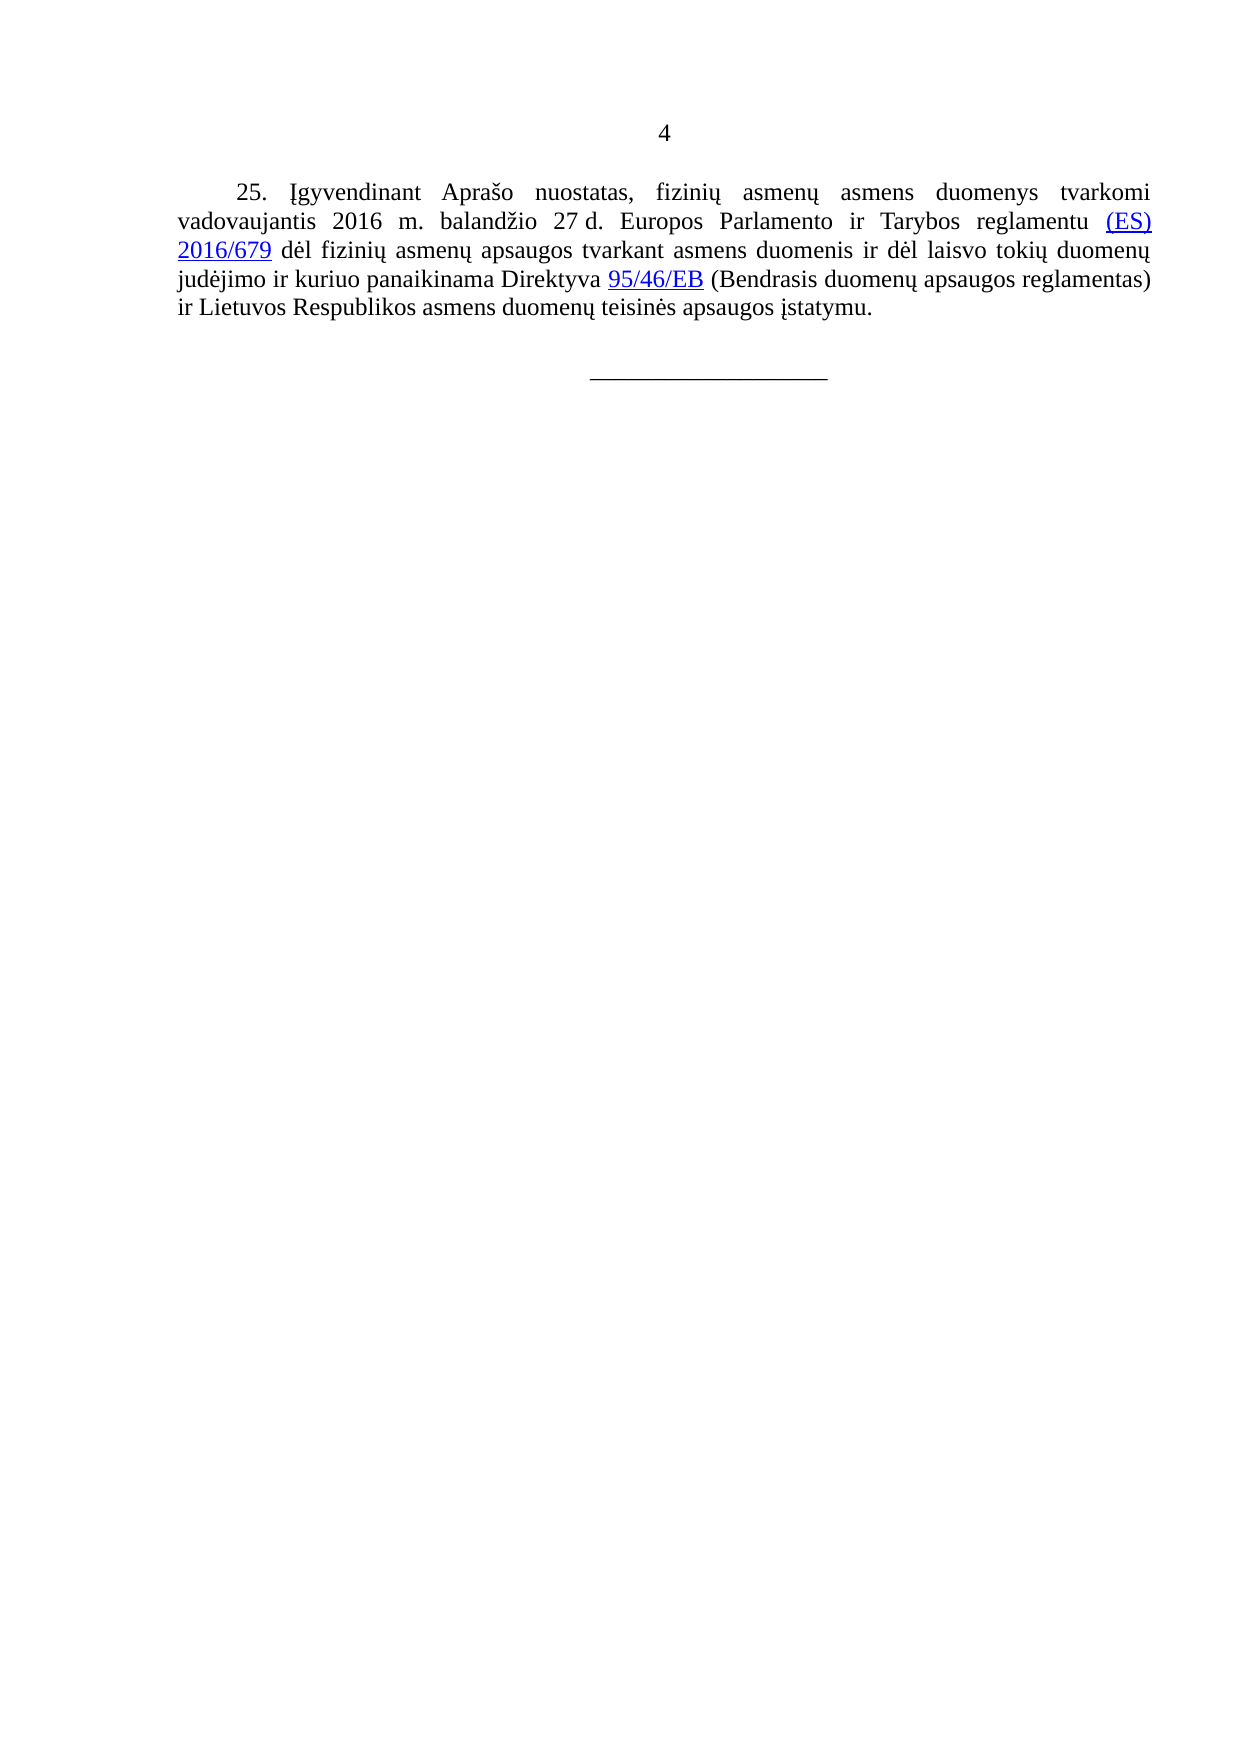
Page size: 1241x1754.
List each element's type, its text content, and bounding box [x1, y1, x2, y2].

text 25. Įgyvendinant Aprašo nuostatas, fizinių asmenų asmens duomenys tvarkomi vadovaujantis 2016 m. balandžio 27 d. Europos Parlamento ir Tarybos reglamentu (ES) 2016/679 dėl fizinių asmenų apsaugos tvarkant asmens duomenis ir dėl laisvo tokių duomenų judėjimo ir kuriuo panaikinama Direktyva 95/46/EB (Bendrasis duomenų apsaugos reglamentas) ir Lietuvos Respublikos asmens duomenų teisinės apsaugos įstatymu. [177, 177, 1152, 321]
text ___________________ [177, 354, 1152, 383]
